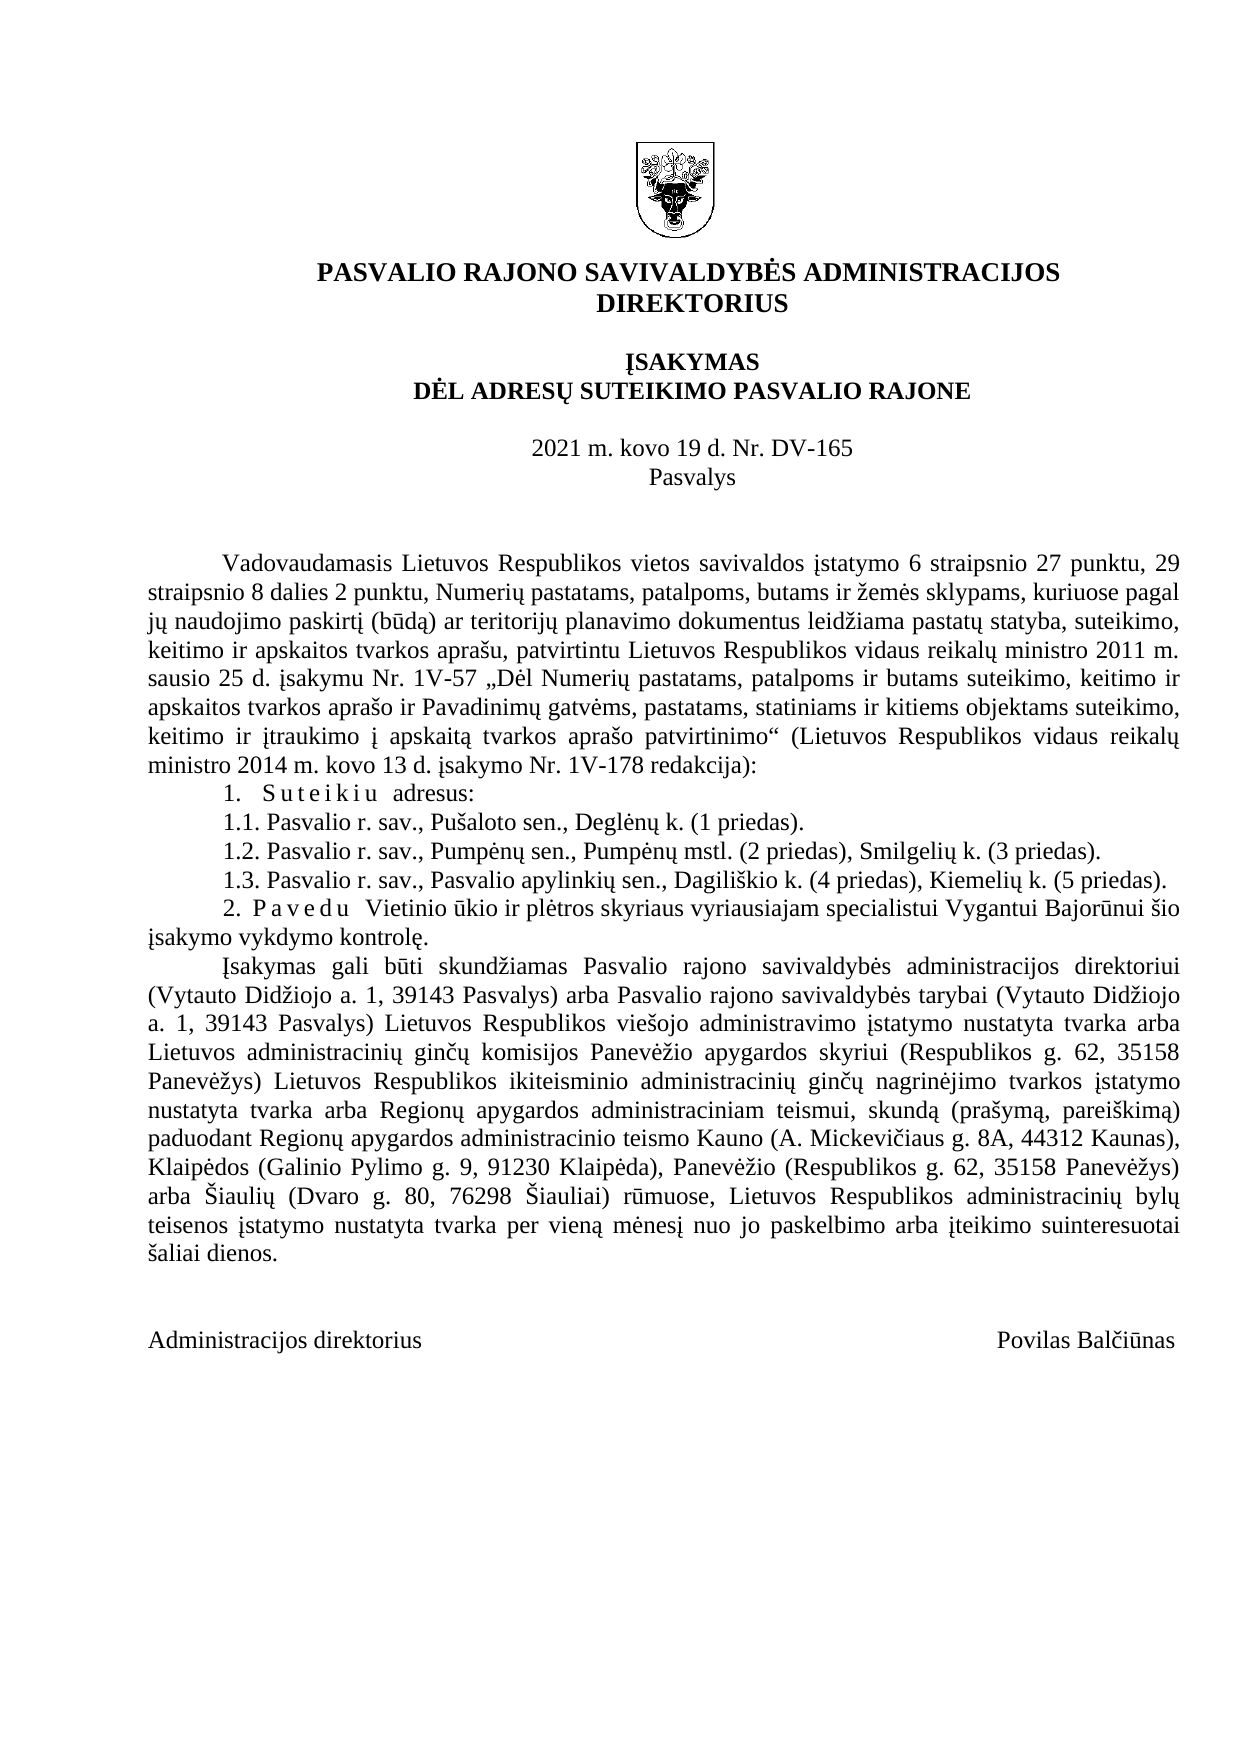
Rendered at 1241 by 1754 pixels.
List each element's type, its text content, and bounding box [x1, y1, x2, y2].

text 1.2. Pasvalio r. sav., Pumpėnų sen., Pumpėnų mstl. (2 priedas), Smilgelių k. (3 priedas). [223, 836, 1181, 865]
text 1. Suteikiu adresus: [223, 778, 1181, 807]
text Vadovaudamasis Lietuvos Respublikos vietos savivaldos įstatymo 6 straipsnio 27 punktu, 29 straipsnio 8 dalies 2 punktu, Numerių pastatams, patalpoms, butams ir žemės sklypams, kuriuose pagal jų naudojimo paskirtį (būdą) ar teritorijų planavimo dokumentus leidžiama pastatų statyba, suteikimo, keitimo ir apskaitos tvarkos aprašu, patvirtintu Lietuvos Respublikos vidaus reikalų ministro 2011 m. sausio 25 d. įsakymu Nr. 1V-57 „Dėl Numerių pastatams, patalpoms ir butams suteikimo, keitimo ir apskaitos tvarkos aprašo ir Pavadinimų gatvėms, pastatams, statiniams ir kitiems objektams suteikimo, keitimo ir įtraukimo į apskaitą tvarkos aprašo patvirtinimo“ (Lietuvos Respublikos vidaus reikalų ministro 2014 m. kovo 13 d. įsakymo Nr. 1V-178 redakcija): [148, 548, 1181, 778]
text Įsakymas gali būti skundžiamas Pasvalio rajono savivaldybės administracijos direktoriui (Vytauto Didžiojo a. 1, 39143 Pasvalys) arba Pasvalio rajono savivaldybės tarybai (Vytauto Didžiojo a. 1, 39143 Pasvalys) Lietuvos Respublikos viešojo administravimo įstatymo nustatyta tvarka arba Lietuvos administracinių ginčų komisijos Panevėžio apygardos skyriui (Respublikos g. 62, 35158 Panevėžys) Lietuvos Respublikos ikiteisminio administracinių ginčų nagrinėjimo tvarkos įstatymo nustatyta tvarka arba Regionų apygardos administraciniam teismui, skundą (prašymą, pareiškimą) paduodant Regionų apygardos administracinio teismo Kauno (A. Mickevičiaus g. 8A, 44312 Kaunas), Klaipėdos (Galinio Pylimo g. 9, 91230 Klaipėda), Panevėžio (Respublikos g. 62, 35158 Panevėžys) arba Šiaulių (Dvaro g. 80, 76298 Šiauliai) rūmuose, Lietuvos Respublikos administracinių bylų teisenos įstatymo nustatyta tvarka per vieną mėnesį nuo jo paskelbimo arba įteikimo suinteresuotai šaliai dienos. [148, 951, 1181, 1267]
text 1.3. Pasvalio r. sav., Pasvalio apylinkių sen., Dagiliškio k. (4 priedas), Kiemelių k. (5 priedas). [223, 865, 1181, 893]
table_cell DĖL ADRESų SUTEIKIMO PASVALIO Rajone [177, 376, 1207, 405]
table_header Pasvalio rajono savivaldybės administracijos direktorius įsakymas [177, 123, 1207, 376]
text 1.1. Pasvalio r. sav., Pušaloto sen., Deglėnų k. (1 priedas). [223, 807, 1181, 836]
text 2. Pavedu Vietinio ūkio ir plėtros skyriaus vyriausiajam specialistui Vygantui Bajorūnui šio įsakymo vykdymo kontrolę. [148, 893, 1181, 951]
text Administracijos direktorius Povilas Balčiūnas [148, 1325, 1181, 1353]
table_header 2021 m. kovo 19 d. Nr. DV-165 Pasvalys [177, 434, 1207, 491]
